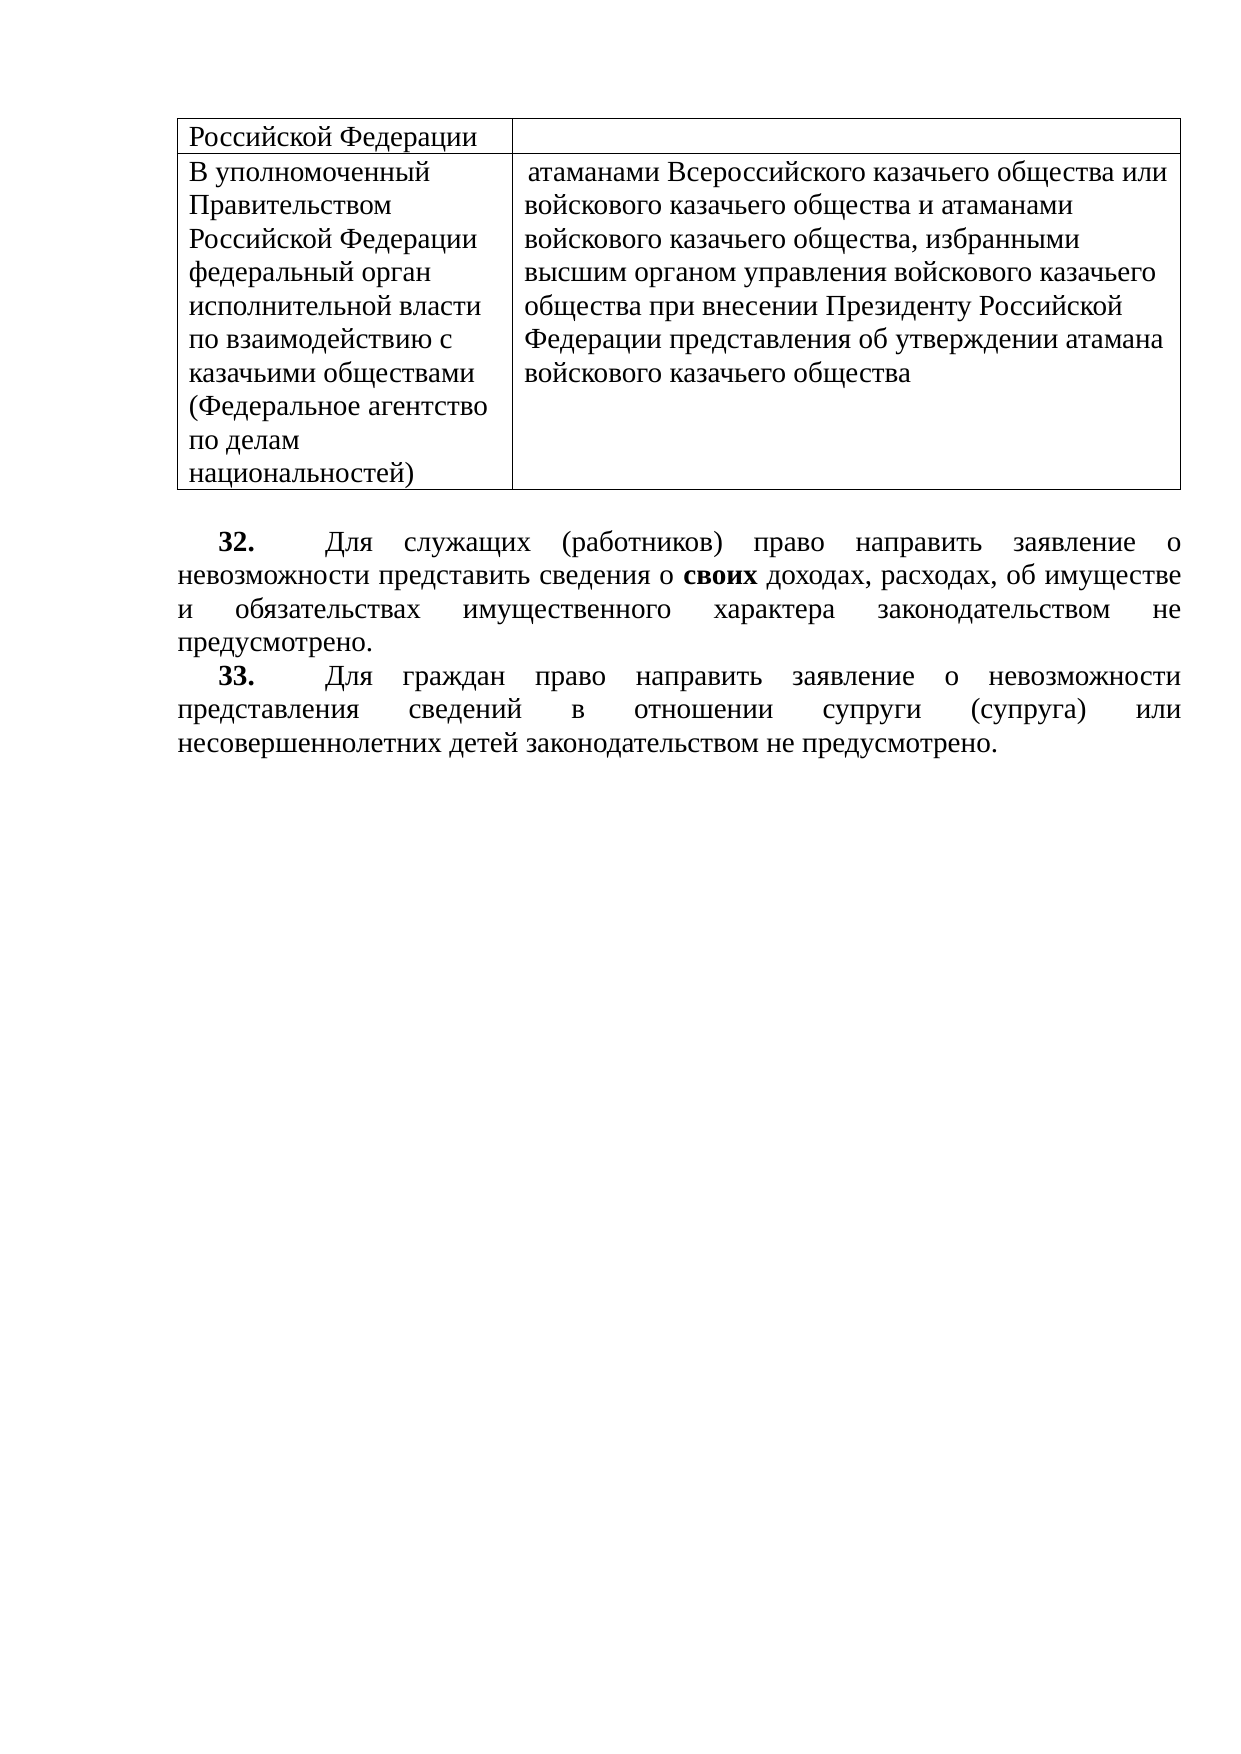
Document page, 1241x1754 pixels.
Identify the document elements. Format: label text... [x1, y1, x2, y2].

table_cell атаманами Всероссийского казачьего общества или войскового казачьего общества и атаманами войскового казачьего общества, избранными высшим органом управления войскового казачьего общества при внесении Президенту Российской Федерации представления об утверждении атамана войскового казачьего общества [513, 154, 1180, 489]
table_cell В уполномоченный Правительством Российской Федерации федеральный орган исполнительной власти по взаимодействию с казачьими обществами (Федеральное агентство по делам национальностей) [178, 154, 512, 489]
table_cell Российской Федерации [178, 119, 512, 153]
list Для граждан право направить заявление о невозможности представления сведений в отношении супруги (супруга) или несовершеннолетних детей законодательством не предусмотрено. [177, 658, 1182, 758]
list Для служащих (работников) право направить заявление о невозможности представить сведения о своих доходах, расходах, об имуществе и обязательствах имущественного характера законодательством не предусмотрено. [177, 524, 1182, 658]
table_cell [513, 119, 1180, 153]
